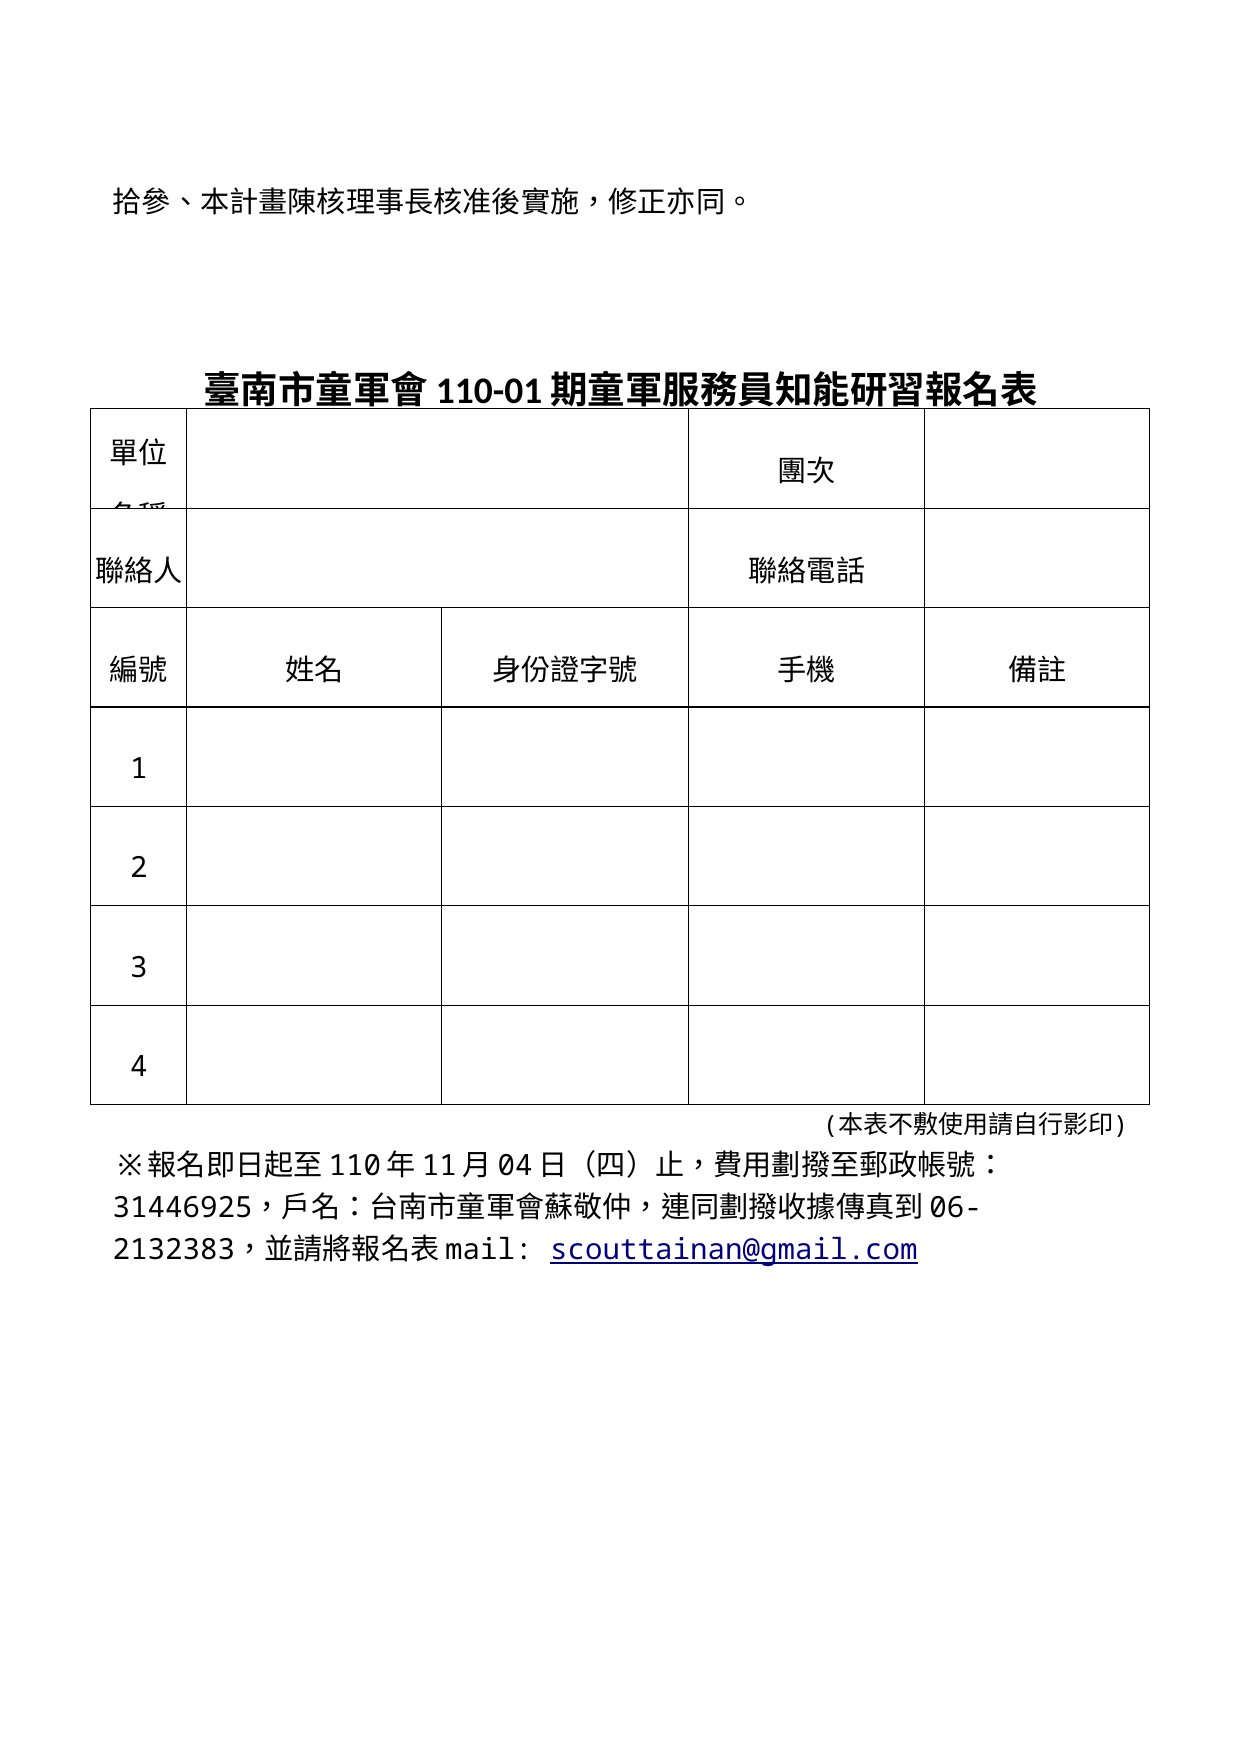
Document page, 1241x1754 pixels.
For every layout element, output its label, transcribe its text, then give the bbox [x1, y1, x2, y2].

table_cell [925, 708, 1149, 806]
table_cell 2 [91, 807, 186, 905]
table_header 團次 [689, 409, 924, 508]
table_cell [187, 509, 688, 607]
table_cell [925, 1006, 1149, 1104]
table_cell [187, 1006, 441, 1104]
table_header [925, 409, 1149, 508]
table_cell [442, 708, 688, 806]
table_cell 4 [91, 1006, 186, 1104]
table_cell [925, 509, 1149, 607]
table_cell [442, 807, 688, 905]
table_cell [187, 708, 441, 806]
table_cell [187, 906, 441, 1004]
table_cell [925, 906, 1149, 1004]
table_cell 1 [91, 708, 186, 806]
table_cell 聯絡人 [91, 509, 186, 607]
table_cell [689, 708, 924, 806]
text 臺南市童軍會110-01期童軍服務員知能研習報名表 [112, 346, 1128, 408]
table_cell 編號 [91, 608, 186, 706]
table_cell 聯絡電話 [689, 509, 924, 607]
table_cell [689, 807, 924, 905]
table_header 單位 名稱 [91, 409, 186, 508]
table_cell 姓名 [187, 608, 441, 706]
text (本表不敷使用請自行影印) [112, 1105, 1128, 1141]
table_cell [442, 1006, 688, 1104]
table_cell 備註 [925, 608, 1149, 706]
table_cell 3 [91, 906, 186, 1004]
table_cell 身份證字號 [442, 608, 688, 706]
table_cell [689, 906, 924, 1004]
table_cell [689, 1006, 924, 1104]
table_cell [925, 807, 1149, 905]
text 拾參、本計畫陳核理事長核准後實施，修正亦同。 [112, 158, 1128, 221]
table_cell [187, 807, 441, 905]
table_header [187, 409, 688, 508]
text ※報名即日起至110年11月04日（四）止，費用劃撥至郵政帳號：31446925，戶名：台南市童軍會蘇敬仲，連同劃撥收據傳真到06-2132383，並請將報名表mail: scouttainan@gmail.com [112, 1141, 1128, 1268]
table_cell 手機 [689, 608, 924, 706]
table_cell [442, 906, 688, 1004]
